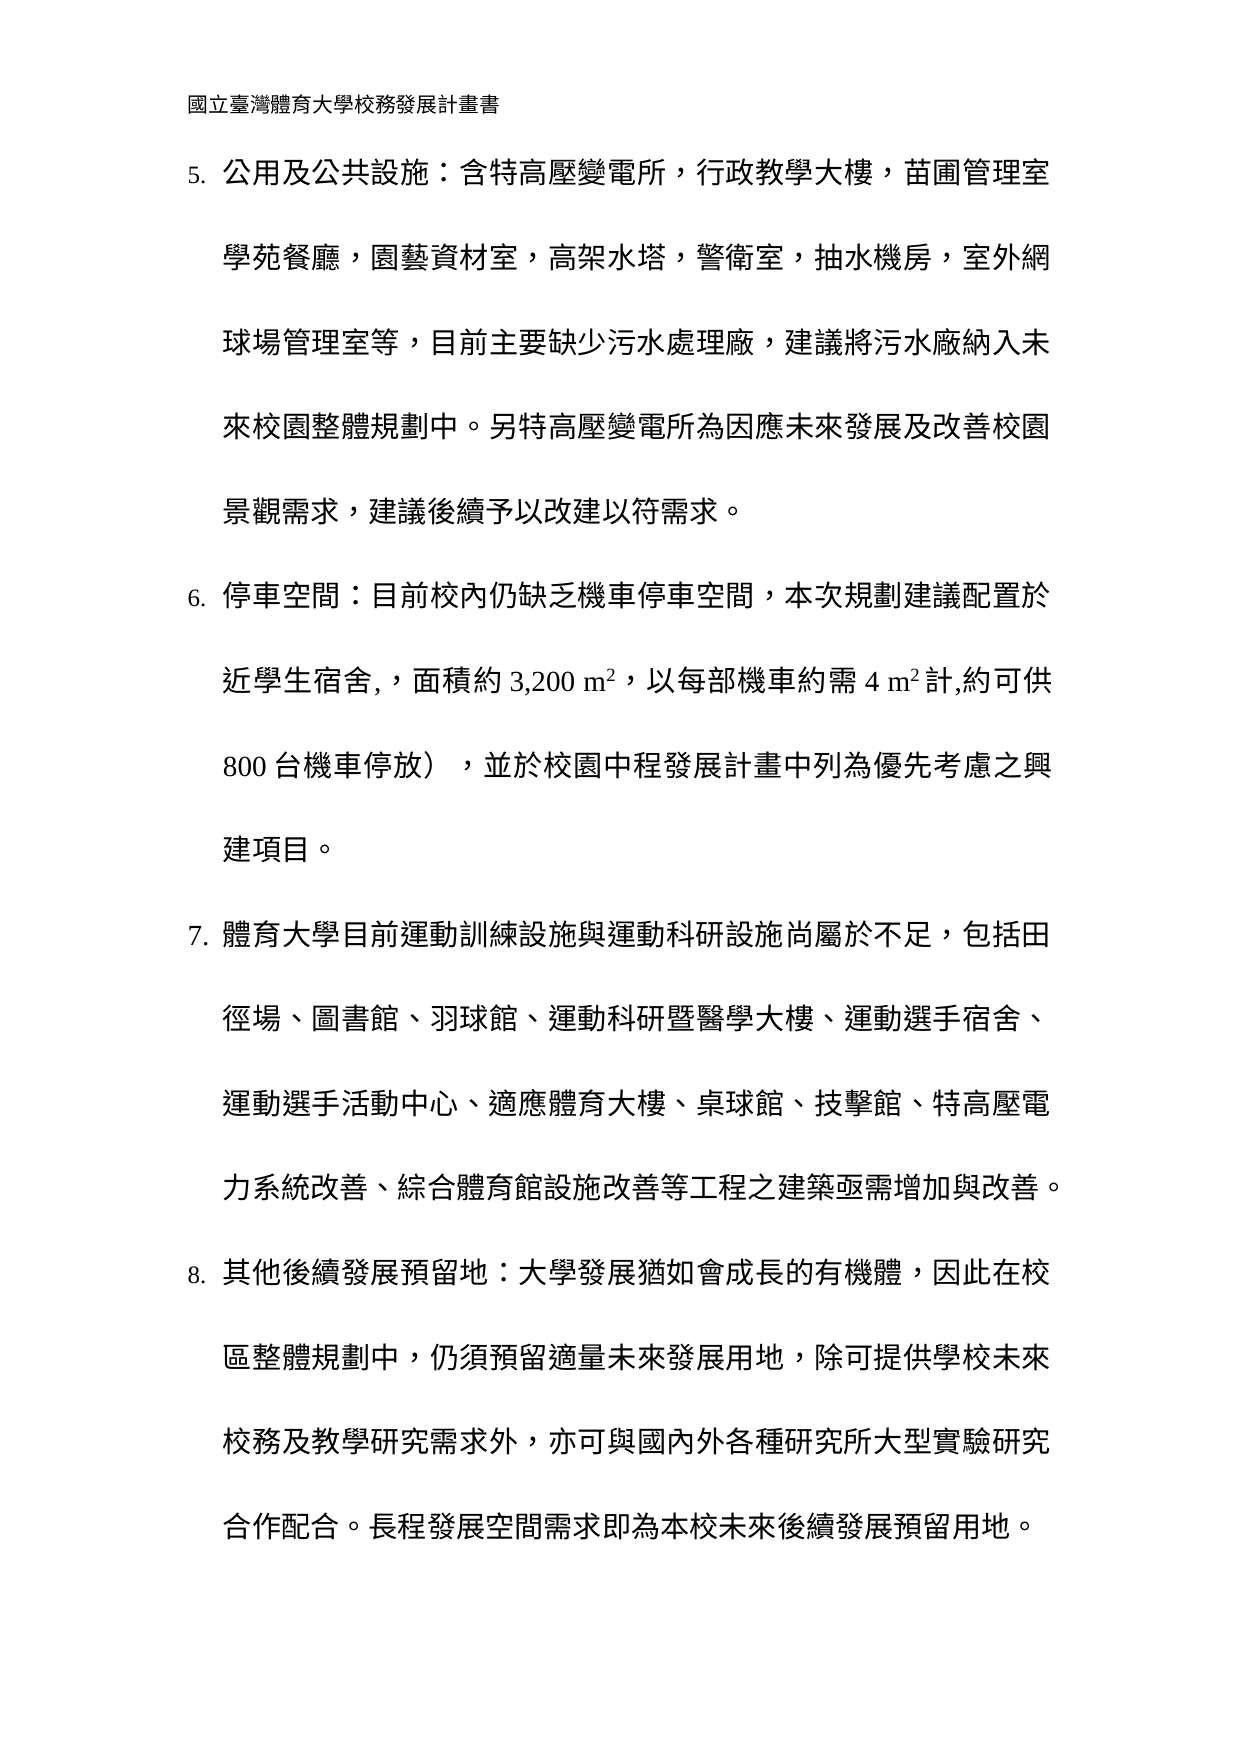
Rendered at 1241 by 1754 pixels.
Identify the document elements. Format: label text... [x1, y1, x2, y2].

list 其他後續發展預留地：大學發展猶如會成長的有機體，因此在校區整體規劃中，仍須預留適量未來發展用地，除可提供學校未來校務及教學研究需求外，亦可與國內外各種研究所大型實驗研究合作配合。長程發展空間需求即為本校未來後續發展預留用地。 [187, 1249, 1053, 1546]
list 公用及公共設施：含特高壓變電所，行政教學大樓，苗圃管理室，學苑餐廳，園藝資材室，高架水塔，警衛室，抽水機房，室外網球場管理室等，目前主要缺少污水處理廠，建議將污水廠納入未來校園整體規劃中。另特高壓變電所為因應未來發展及改善校園景觀需求，建議後續予以改建以符需求。 [187, 150, 1053, 531]
list 體育大學目前運動訓練設施與運動科研設施尚屬於不足，包括田徑場、圖書館、羽球館、運動科研暨醫學大樓、運動選手宿舍、運動選手活動中心、適應體育大樓、桌球館、技擊館、特高壓電力系統改善、綜合體育館設施改善等工程之建築亟需增加與改善。 [187, 911, 1053, 1207]
list 停車空間：目前校內仍缺乏機車停車空間，本次規劃建議配置於近學生宿舍,，面積約3,200 m2，以每部機車約需4 m2計,約可供800台機車停放），並於校園中程發展計畫中列為優先考慮之興建項目。 [187, 573, 1053, 869]
